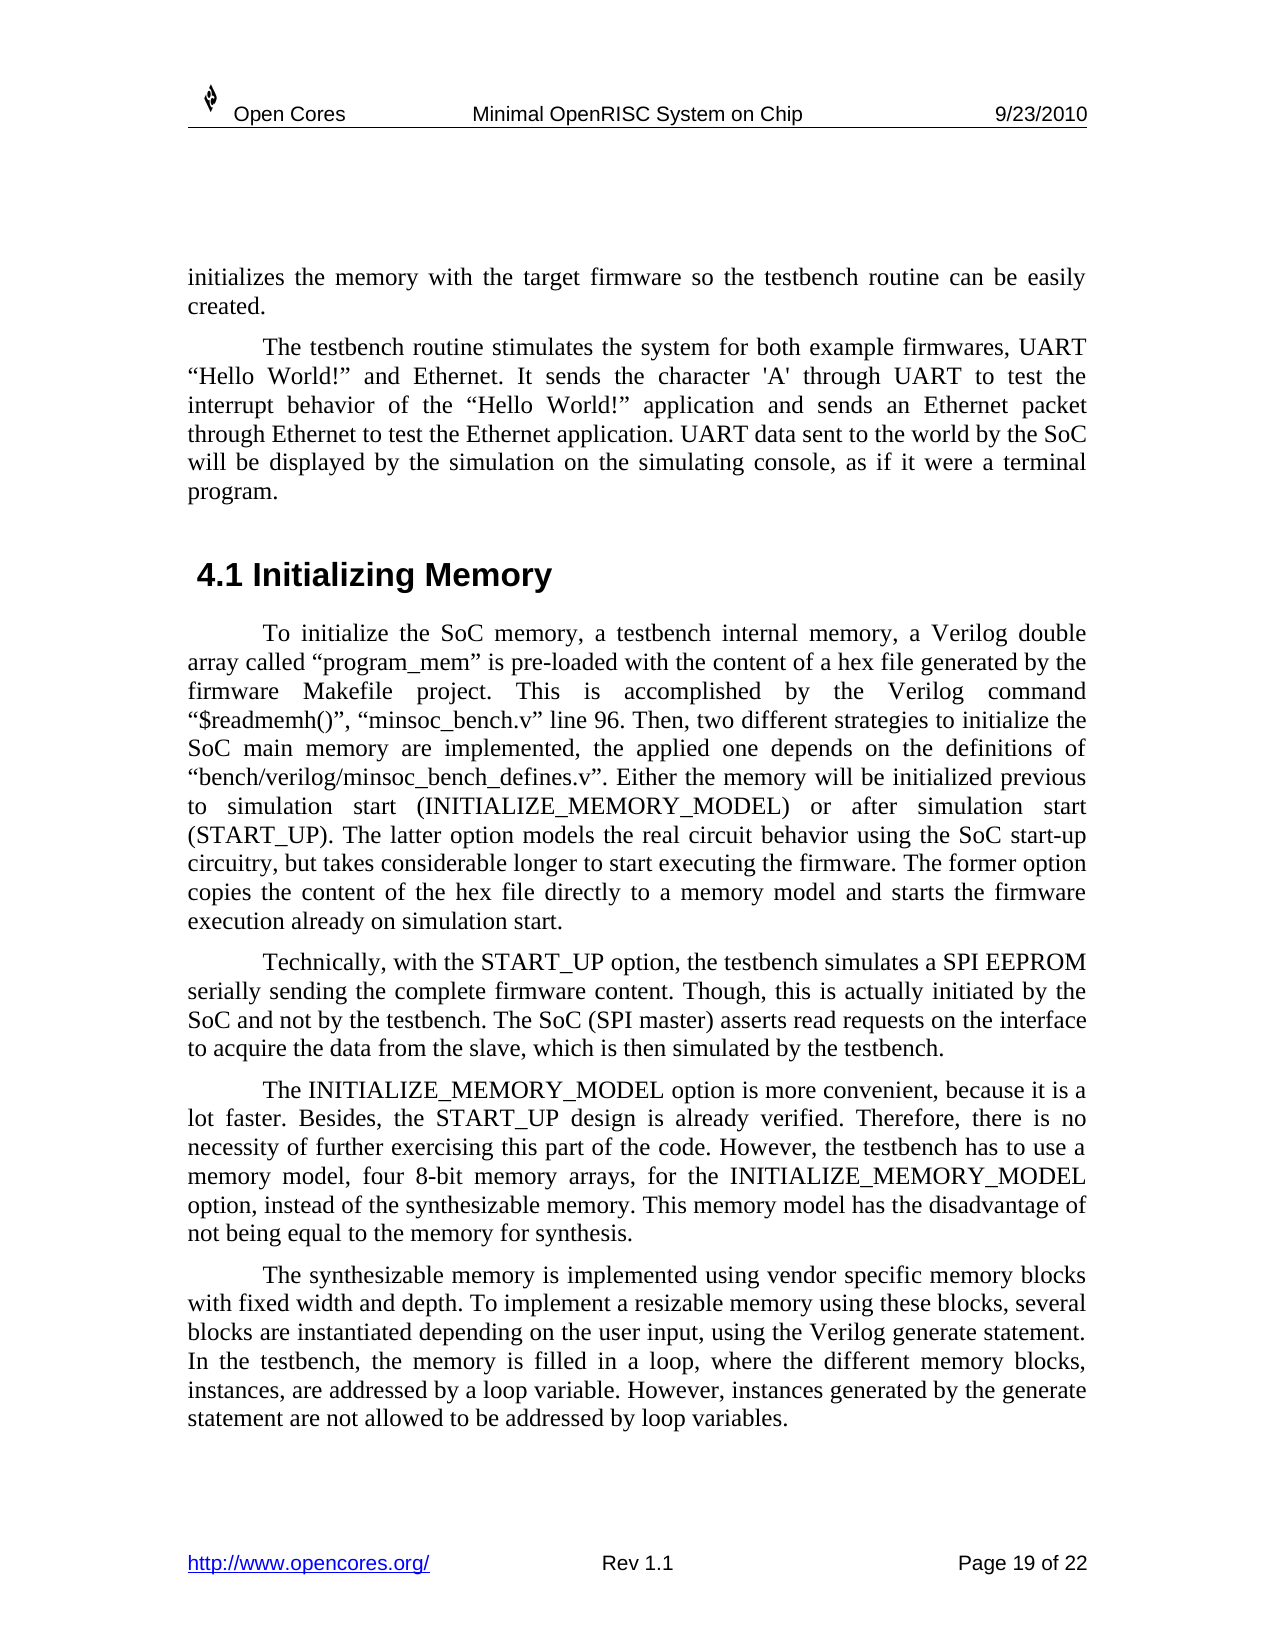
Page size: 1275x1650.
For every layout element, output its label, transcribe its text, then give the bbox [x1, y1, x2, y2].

text Technically, with the START_UP option, the testbench simulates a SPI EEPROM serially sending the complete firmware content. Though, this is actually initiated by the SoC and not by the testbench. The SoC (SPI master) asserts read requests on the interface to acquire the data from the slave, which is then simulated by the testbench. [187, 947, 1087, 1062]
text The INITIALIZE_MEMORY_MODEL option is more convenient, because it is a lot faster. Besides, the START_UP design is already verified. Therefore, there is no necessity of further exercising this part of the code. However, the testbench has to use a memory model, four 8-bit memory arrays, for the INITIALIZE_MEMORY_MODEL option, instead of the synthesizable memory. This memory model has the disadvantage of not being equal to the memory for synthesis. [187, 1075, 1087, 1247]
text To initialize the SoC memory, a testbench internal memory, a Verilog double array called “program_mem” is pre-loaded with the content of a hex file generated by the firmware Makefile project. This is accomplished by the Verilog command “$readmemh()”, “minsoc_bench.v” line 96. Then, two different strategies to initialize the SoC main memory are implemented, the applied one depends on the definitions of “bench/verilog/minsoc_bench_defines.v”. Either the memory will be initialized previous to simulation start (INITIALIZE_MEMORY_MODEL) or after simulation start (START_UP). The latter option models the real circuit behavior using the SoC start-up circuitry, but takes considerable longer to start executing the firmware. The former option copies the content of the hex file directly to a memory model and starts the firmware execution already on simulation start. [187, 618, 1087, 935]
text The testbench routine stimulates the system for both example firmwares, UART “Hello World!” and Ethernet. It sends the character 'A' through UART to test the interrupt behavior of the “Hello World!” application and sends an Ethernet packet through Ethernet to test the Ethernet application. UART data sent to the world by the SoC will be displayed by the simulation on the simulating console, as if it were a terminal program. [187, 332, 1087, 505]
text initializes the memory with the target firmware so the testbench routine can be easily created. [187, 262, 1087, 320]
text The synthesizable memory is implemented using vendor specific memory blocks with fixed width and depth. To implement a resizable memory using these blocks, several blocks are instantiated depending on the user input, using the Verilog generate statement. In the testbench, the memory is filled in a loop, where the different memory blocks, instances, are addressed by a loop variable. However, instances generated by the generate statement are not allowed to be addressed by loop variables. [187, 1260, 1087, 1432]
subtitle Initializing Memory [187, 555, 1087, 593]
